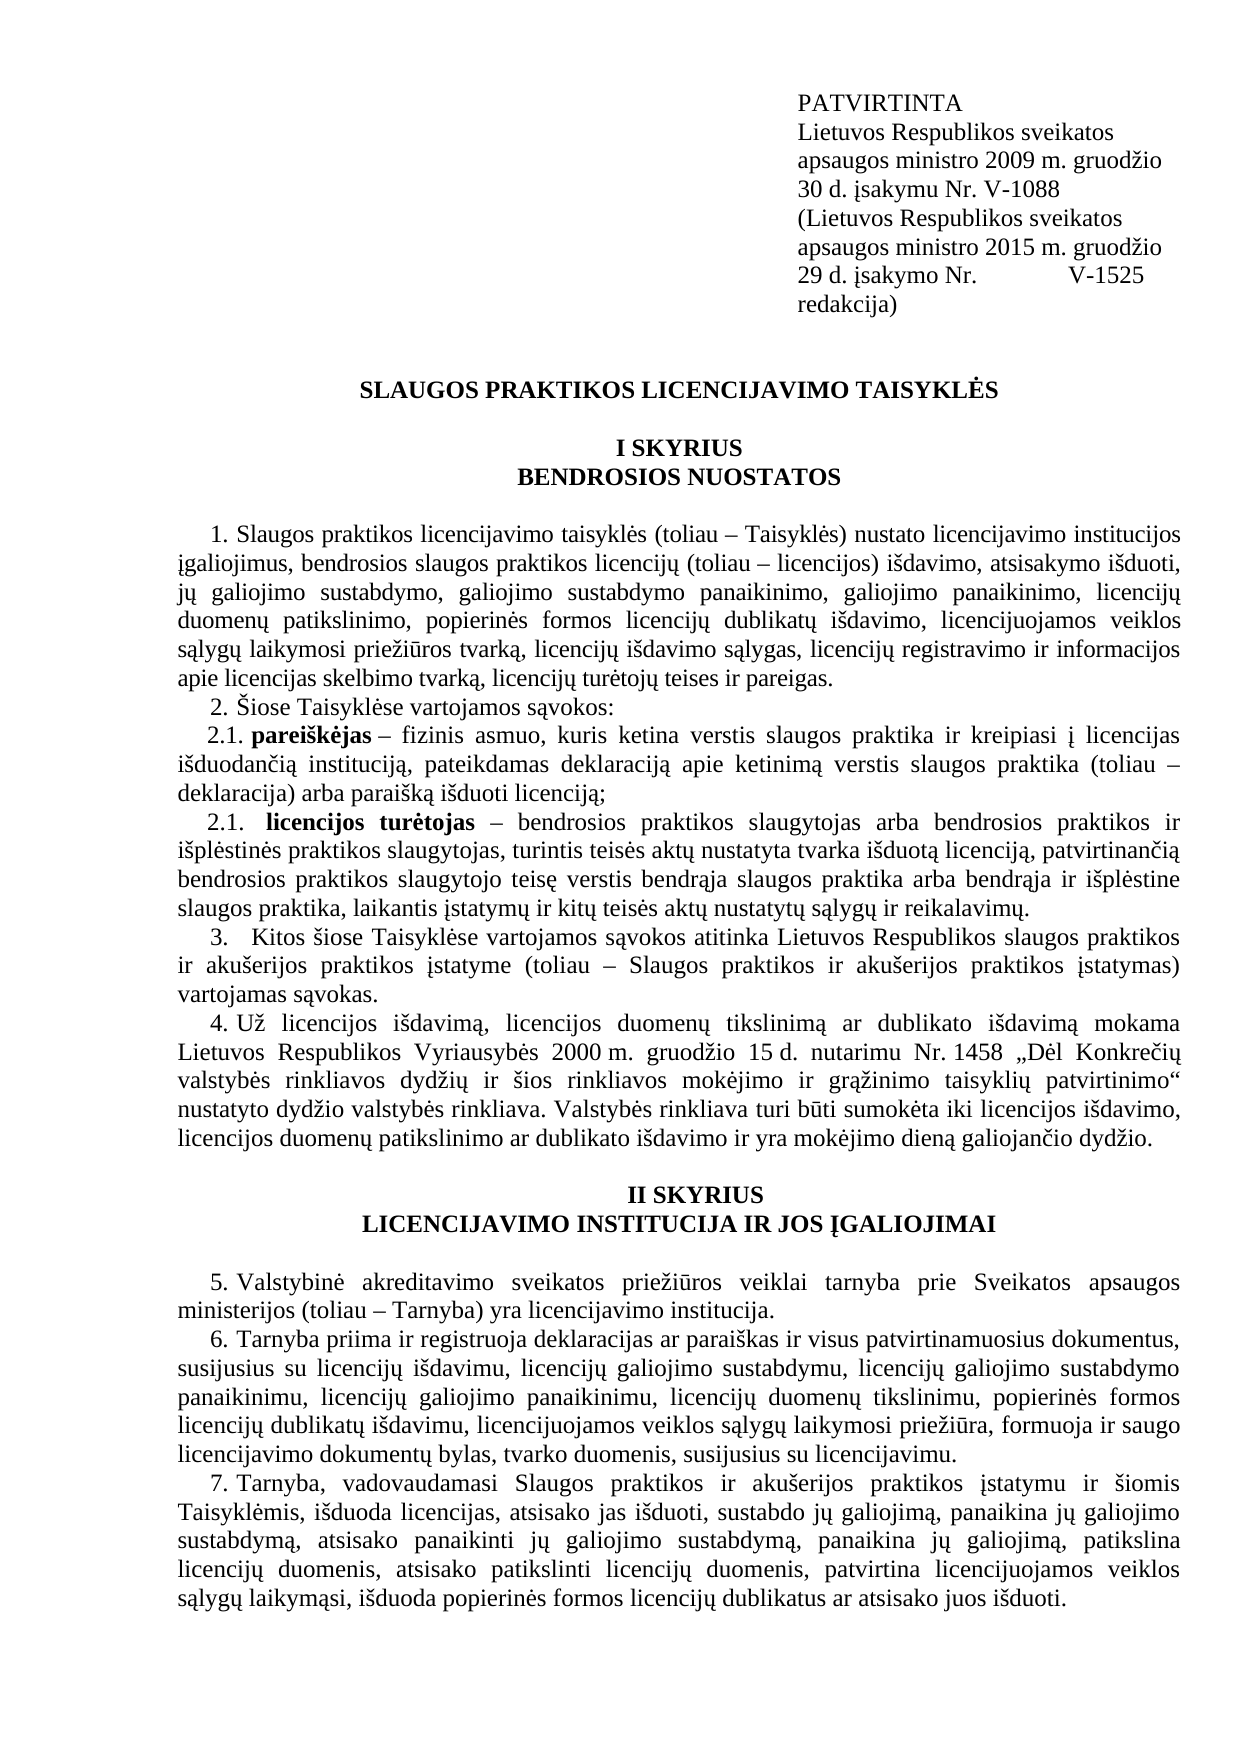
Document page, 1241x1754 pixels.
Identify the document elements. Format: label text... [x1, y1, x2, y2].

text PATVIRTINTA [797, 88, 1181, 117]
text 3. Kitos šiose Taisyklėse vartojamos sąvokos atitinka Lietuvos Respublikos slaugos praktikos ir akušerijos praktikos įstatyme (toliau – Slaugos praktikos ir akušerijos praktikos įstatymas) vartojamas sąvokas. [177, 922, 1181, 1008]
text 4. Už licencijos išdavimą, licencijos duomenų tikslinimą ar dublikato išdavimą mokama Lietuvos Respublikos Vyriausybės 2000 m. gruodžio 15 d. nutarimu Nr. 1458 „Dėl Konkrečių valstybės rinkliavos dydžių ir šios rinkliavos mokėjimo ir grąžinimo taisyklių patvirtinimo“ nustatyto dydžio valstybės rinkliava. Valstybės rinkliava turi būti sumokėta iki licencijos išdavimo, licencijos duomenų patikslinimo ar dublikato išdavimo ir yra mokėjimo dieną galiojančio dydžio. [177, 1008, 1181, 1152]
text II SKYRIUS [177, 1180, 1181, 1209]
text 5. Valstybinė akreditavimo sveikatos priežiūros veiklai tarnyba prie Sveikatos apsaugos ministerijos (toliau – Tarnyba) yra licencijavimo institucija. [177, 1267, 1181, 1324]
text BENDROSIOS NUOSTATOS [177, 462, 1181, 490]
text 2. Šiose Taisyklėse vartojamos sąvokos: [177, 692, 1181, 720]
text 1. Slaugos praktikos licencijavimo taisyklės (toliau – Taisyklės) nustato licencijavimo institucijos įgaliojimus, bendrosios slaugos praktikos licencijų (toliau – licencijos) išdavimo, atsisakymo išduoti, jų galiojimo sustabdymo, galiojimo sustabdymo panaikinimo, galiojimo panaikinimo, licencijų duomenų patikslinimo, popierinės formos licencijų dublikatų išdavimo, licencijuojamos veiklos sąlygų laikymosi priežiūros tvarką, licencijų išdavimo sąlygas, licencijų registravimo ir informacijos apie licencijas skelbimo tvarką, licencijų turėtojų teises ir pareigas. [177, 519, 1181, 692]
text (Lietuvos Respublikos sveikatos apsaugos ministro 2015 m. gruodžio 29 d. įsakymo Nr. V-1525 redakcija) [797, 203, 1181, 318]
text 2.1. licencijos turėtojas – bendrosios praktikos slaugytojas arba bendrosios praktikos ir išplėstinės praktikos slaugytojas, turintis teisės aktų nustatyta tvarka išduotą licenciją, patvirtinančią bendrosios praktikos slaugytojo teisę verstis bendrąja slaugos praktika arba bendrąja ir išplėstine slaugos praktika, laikantis įstatymų ir kitų teisės aktų nustatytų sąlygų ir reikalavimų. [177, 807, 1181, 922]
text 6. Tarnyba priima ir registruoja deklaracijas ar paraiškas ir visus patvirtinamuosius dokumentus, susijusius su licencijų išdavimu, licencijų galiojimo sustabdymu, licencijų galiojimo sustabdymo panaikinimu, licencijų galiojimo panaikinimu, licencijų duomenų tikslinimu, popierinės formos licencijų dublikatų išdavimu, licencijuojamos veiklos sąlygų laikymosi priežiūra, formuoja ir saugo licencijavimo dokumentų bylas, tvarko duomenis, susijusius su licencijavimu. [177, 1324, 1181, 1468]
text 7. Tarnyba, vadovaudamasi Slaugos praktikos ir akušerijos praktikos įstatymu ir šiomis Taisyklėmis, išduoda licencijas, atsisako jas išduoti, sustabdo jų galiojimą, panaikina jų galiojimo sustabdymą, atsisako panaikinti jų galiojimo sustabdymą, panaikina jų galiojimą, patikslina licencijų duomenis, atsisako patikslinti licencijų duomenis, patvirtina licencijuojamos veiklos sąlygų laikymąsi, išduoda popierinės formos licencijų dublikatus ar atsisako juos išduoti. [177, 1468, 1181, 1612]
text Lietuvos Respublikos sveikatos apsaugos ministro 2009 m. gruodžio 30 d. įsakymu Nr. V-1088 [797, 117, 1181, 203]
text I SKYRIUS [177, 433, 1181, 462]
text 2.1. pareiškėjas – fizinis asmuo, kuris ketina verstis slaugos praktika ir kreipiasi į licencijas išduodančią instituciją, pateikdamas deklaraciją apie ketinimą verstis slaugos praktika (toliau – deklaracija) arba paraišką išduoti licenciją; [177, 720, 1181, 807]
text SLAUGOS PRAKTIKOS LICENCIJAVIMO TAISYKLĖS [177, 375, 1181, 404]
text LICENCIJAVIMO INSTITUCIJA IR JOS ĮGALIOJIMAI [177, 1209, 1181, 1238]
